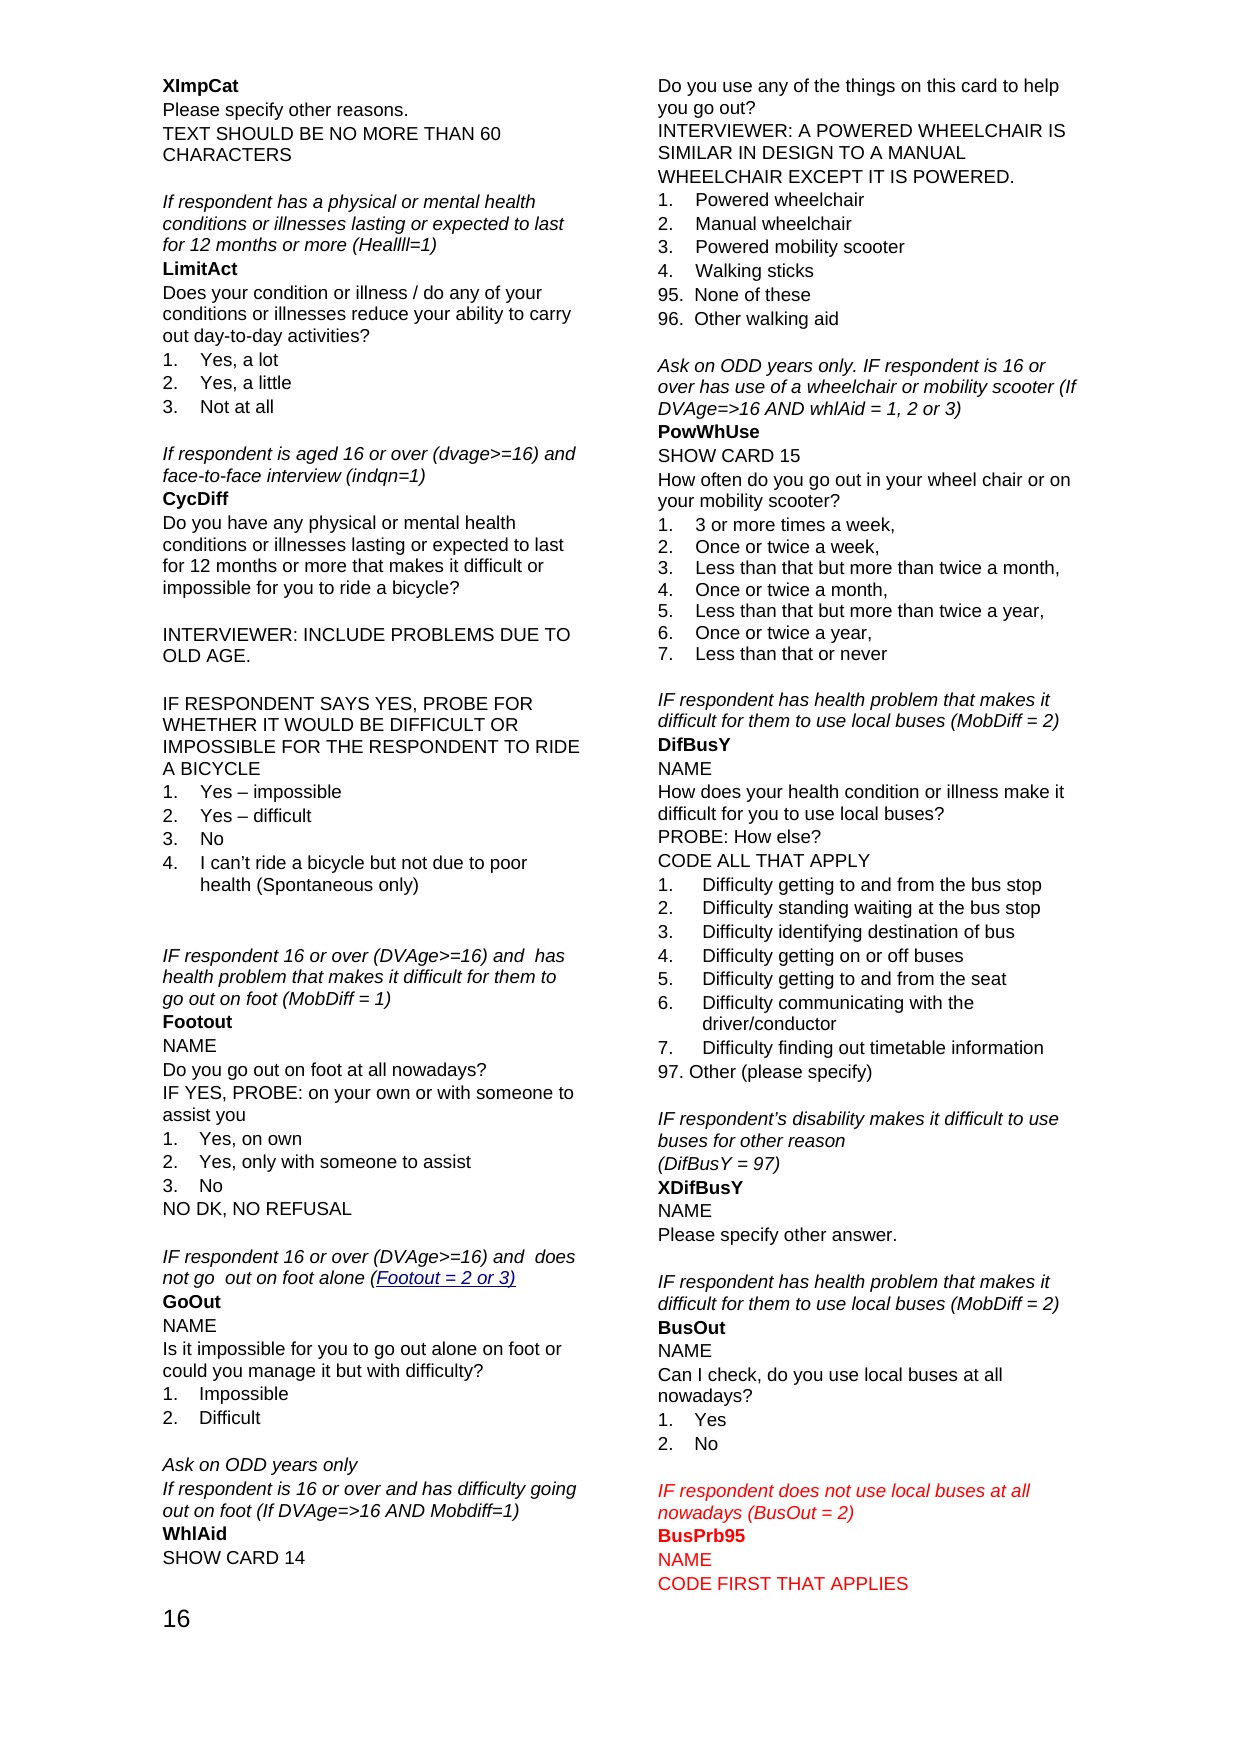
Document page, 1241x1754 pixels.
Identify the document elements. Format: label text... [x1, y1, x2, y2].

text PowWhUse [658, 421, 1078, 443]
list Once or twice a month, [658, 578, 1078, 600]
list I can’t ride a bicycle but not due to poor health (Spontaneous only) [162, 852, 583, 895]
text NAME [658, 757, 1078, 779]
list Difficulty standing waiting at the bus stop [658, 897, 1078, 919]
list Yes – difficult [162, 804, 583, 826]
text DifBusY [658, 734, 1078, 755]
text 1. Impossible [162, 1383, 583, 1405]
text XDifBusY [658, 1177, 1078, 1198]
text Ask on ODD years only. IF respondent is 16 or over has use of a wheelchair or mobility scooter (If DVAge=>16 AND whlAid = 1, 2 or 3) [658, 354, 1078, 419]
list Less than that but more than twice a year, [658, 600, 1078, 622]
text NAME [658, 1549, 1078, 1570]
list Difficulty communicating with the driver/conductor [658, 992, 1078, 1035]
text INTERVIEWER: A POWERED WHEELCHAIR IS SIMILAR IN DESIGN TO A MANUAL [658, 120, 1078, 163]
text LimitAct [162, 258, 583, 279]
text PROBE: How else? [658, 826, 1078, 848]
text 2. Yes, only with someone to assist [162, 1151, 583, 1172]
text 1. Yes [658, 1409, 1078, 1431]
text 97. Other (please specify) [658, 1061, 1078, 1082]
text Do you go out on foot at all nowadays? [162, 1058, 583, 1080]
text If respondent is aged 16 or over (dvage>=16) and face-to-face interview (indqn=1) [162, 443, 583, 486]
list Difficulty getting to and from the bus stop [658, 873, 1078, 895]
text CycDiff [162, 488, 583, 510]
text IF respondent has health problem that makes it difficult for them to use local buses (MobDiff = 2) [658, 688, 1078, 732]
list 3 or more times a week, [658, 514, 1078, 535]
text Ask on ODD years only [162, 1454, 583, 1476]
text 1. Yes, on own [162, 1127, 583, 1149]
text Do you have any physical or mental health conditions or illnesses lasting or expected to last for 12 months or more that makes it difficult or impossible for you to ride a bicycle? [162, 512, 583, 598]
list Less than that or never [658, 643, 1078, 665]
text IF RESPONDENT SAYS YES, PROBE FOR WHETHER IT WOULD BE DIFFICULT OR IMPOSSIBLE FOR THE RESPONDENT TO RIDE A BICYCLE [162, 693, 583, 779]
text IF respondent 16 or over (DVAge>=16) and does not go out on foot alone (Footout = 2 or 3) [162, 1246, 583, 1289]
list Yes, a lot [162, 348, 583, 370]
text How often do you go out in your wheel chair or on your mobility scooter? [658, 469, 1078, 512]
text 95. None of these [658, 284, 1078, 305]
text (DifBusY = 97) [658, 1153, 1078, 1174]
list Yes – impossible [162, 781, 583, 802]
text IF respondent has health problem that makes it difficult for them to use local buses (MobDiff = 2) [658, 1271, 1078, 1314]
list Powered wheelchair [658, 189, 1078, 211]
text How does your health condition or illness make it difficult for you to use local buses? [658, 781, 1078, 824]
text 3. No [162, 1174, 583, 1196]
list Manual wheelchair [658, 213, 1078, 234]
text If respondent has a physical or mental health conditions or illnesses lasting or expected to last for 12 months or more (Heallll=1) [162, 191, 583, 256]
text 96. Other walking aid [658, 307, 1078, 329]
list Powered mobility scooter [658, 236, 1078, 258]
list Not at all [162, 396, 583, 417]
list Difficulty identifying destination of bus [658, 921, 1078, 942]
text WHEELCHAIR EXCEPT IT IS POWERED. [658, 165, 1078, 187]
list Yes, a little [162, 372, 583, 393]
list Difficulty getting to and from the seat [658, 968, 1078, 989]
text BusPrb95 [658, 1525, 1078, 1547]
text Please specify other reasons. [162, 99, 583, 120]
text IF YES, PROBE: on your own or with someone to assist you [162, 1082, 583, 1125]
text Can I check, do you use local buses at all nowadays? [658, 1364, 1078, 1407]
text SHOW CARD 14 [162, 1547, 583, 1568]
text NAME [658, 1200, 1078, 1222]
text Does your condition or illness / do any of your conditions or illnesses reduce your ability to carry out day-to-day activities? [162, 282, 583, 346]
text XImpCat [162, 75, 583, 97]
text BusOut [658, 1316, 1078, 1338]
text If respondent is 16 or over and has difficulty going out on foot (If DVAge=>16 AND Mobdiff=1) [162, 1478, 583, 1521]
text CODE FIRST THAT APPLIES [658, 1572, 1078, 1594]
text TEXT SHOULD BE NO MORE THAN 60 CHARACTERS [162, 122, 583, 165]
text SHOW CARD 15 [658, 445, 1078, 467]
text Footout [162, 1011, 583, 1033]
text NAME [658, 1340, 1078, 1362]
text GoOut [162, 1291, 583, 1312]
list Less than that but more than twice a month, [658, 557, 1078, 578]
list Difficulty getting on or off buses [658, 944, 1078, 966]
text NAME [162, 1314, 583, 1336]
list Once or twice a week, [658, 535, 1078, 557]
text Is it impossible for you to go out alone on foot or could you manage it but with difficulty? [162, 1338, 583, 1381]
list Difficulty finding out timetable information [658, 1037, 1078, 1058]
text IF respondent does not use local buses at all nowadays (BusOut = 2) [658, 1480, 1078, 1523]
text 2. No [658, 1433, 1078, 1454]
text Please specify other answer. [658, 1224, 1078, 1246]
list Walking sticks [658, 260, 1078, 282]
text NO DK, NO REFUSAL [162, 1198, 583, 1220]
list No [162, 828, 583, 850]
text IF respondent’s disability makes it difficult to use buses for other reason [658, 1108, 1078, 1151]
text WhlAid [162, 1523, 583, 1544]
text Do you use any of the things on this card to help you go out? [658, 75, 1078, 118]
text 2. Difficult [162, 1407, 583, 1428]
text IF respondent 16 or over (DVAge>=16) and has health problem that makes it difficult for them to go out on foot (MobDiff = 1) [162, 944, 583, 1009]
text NAME [162, 1035, 583, 1056]
text INTERVIEWER: INCLUDE PROBLEMS DUE TO OLD AGE. [162, 624, 583, 667]
text CODE ALL THAT APPLY [658, 850, 1078, 871]
list Once or twice a year, [658, 622, 1078, 643]
